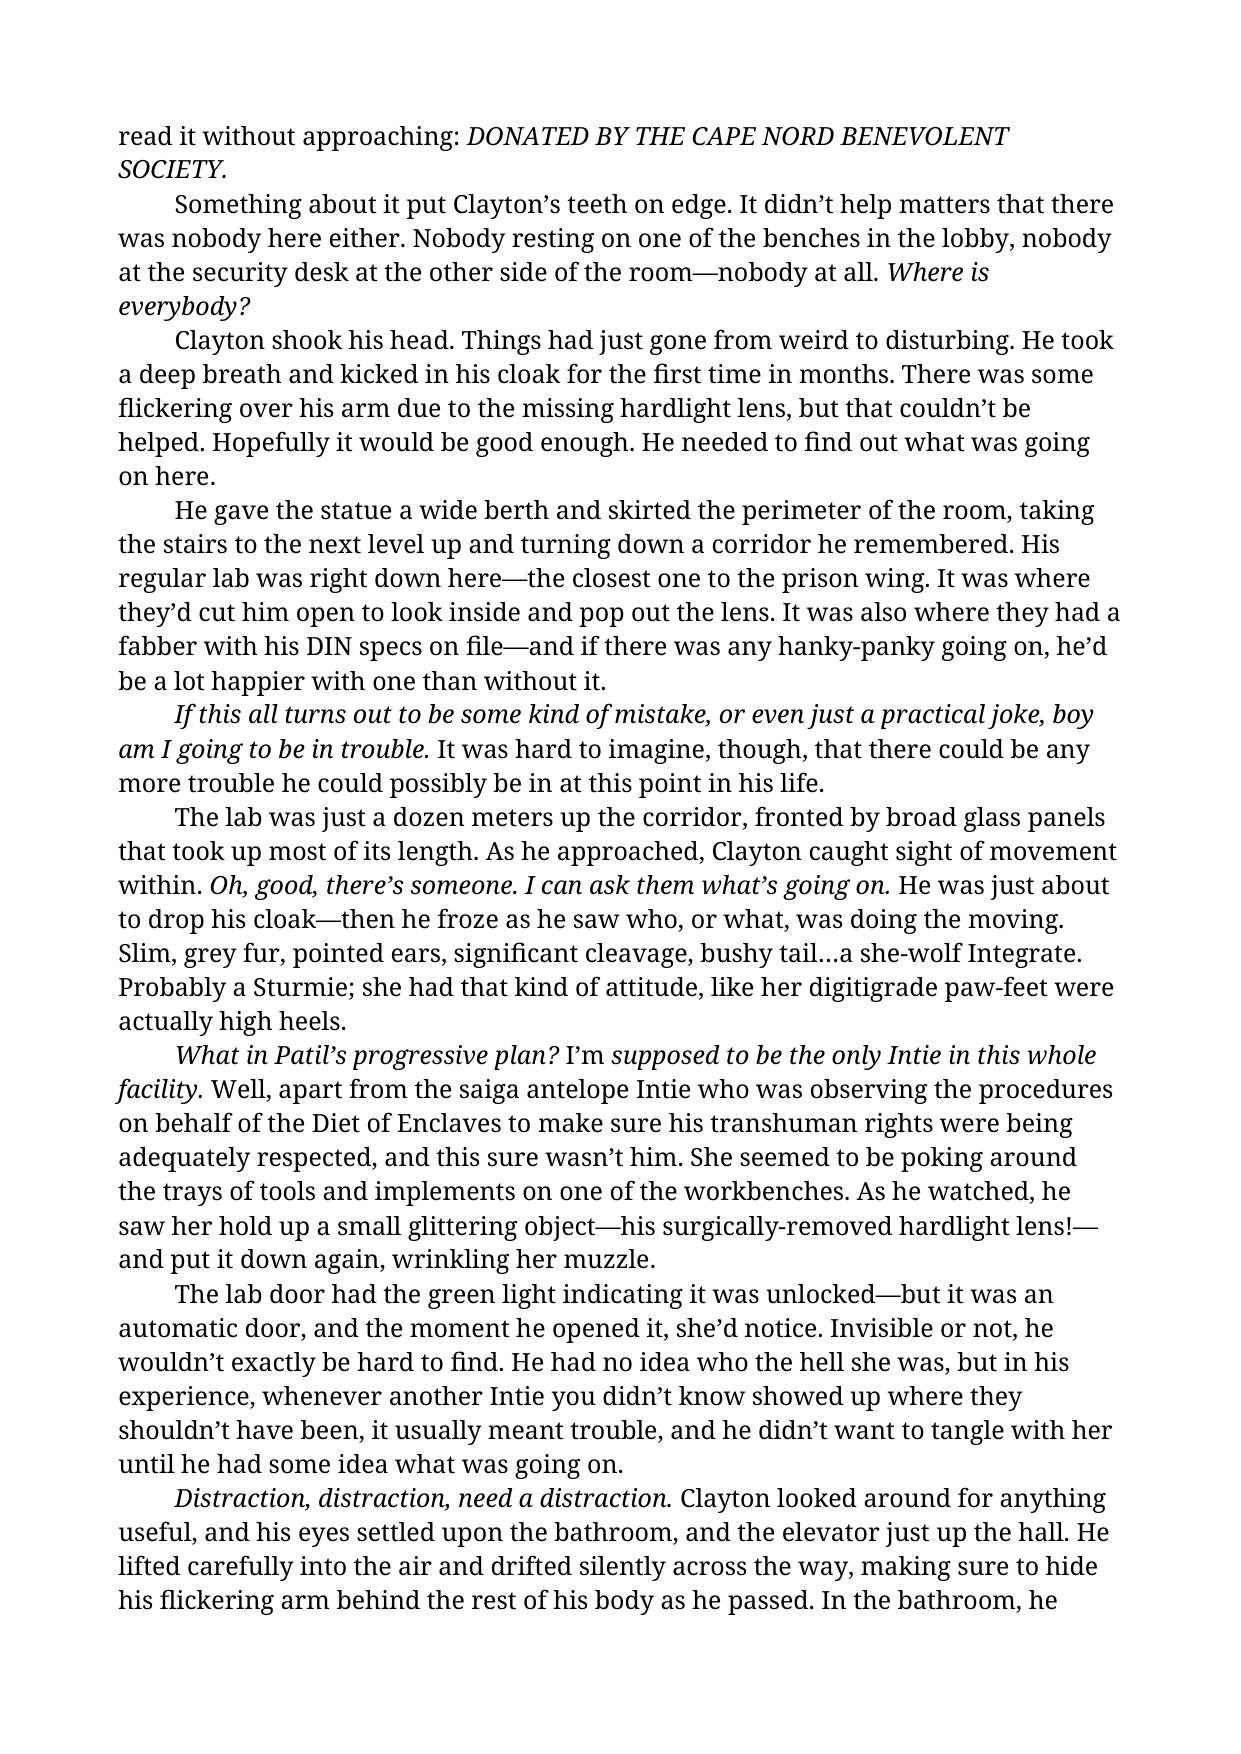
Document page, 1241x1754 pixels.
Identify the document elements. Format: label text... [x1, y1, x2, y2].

text The lab was just a dozen meters up the corridor, fronted by broad glass panels that took up most of its length. As he approached, Clayton caught sight of movement within. Oh, good, there’s someone. I can ask them what’s going on. He was just about to drop his cloak—then he froze as he saw who, or what, was doing the moving. Slim, grey fur, pointed ears, significant cleavage, bushy tail…a she-wolf Integrate. Probably a Sturmie; she had that kind of attitude, like her digitigrade paw-feet were actually high heels. [118, 799, 1122, 1038]
text If this all turns out to be some kind of mistake, or even just a practical joke, boy am I going to be in trouble. It was hard to imagine, though, that there could be any more trouble he could possibly be in at this point in his life. [118, 697, 1122, 799]
text read it without approaching: DONATED BY THE CAPE NORD BENEVOLENT SOCIETY. [118, 118, 1122, 186]
text The lab door had the green light indicating it was unlocked—but it was an automatic door, and the moment he opened it, she’d notice. Invisible or not, he wouldn’t exactly be hard to find. He had no idea who the hell she was, but in his experience, whenever another Intie you didn’t know showed up where they shouldn’t have been, it usually meant trouble, and he didn’t want to tangle with her until he had some idea what was going on. [118, 1276, 1122, 1481]
text He gave the statue a wide berth and skirted the perimeter of the room, taking the stairs to the next level up and turning down a corridor he remembered. His regular lab was right down here—the closest one to the prison wing. It was where they’d cut him open to look inside and pop out the lens. It was also where they had a fabber with his DIN specs on file—and if there was any hanky-panky going on, he’d be a lot happier with one than without it. [118, 493, 1122, 697]
text Something about it put Clayton’s teeth on edge. It didn’t help matters that there was nobody here either. Nobody resting on one of the benches in the lobby, nobody at the security desk at the other side of the room—nobody at all. Where is everybody? [118, 186, 1122, 322]
text Distraction, distraction, need a distraction. Clayton looked around for anything useful, and his eyes settled upon the bathroom, and the elevator just up the hall. He lifted carefully into the air and drifted silently across the way, making sure to hide his flickering arm behind the rest of his body as he passed. In the bathroom, he [118, 1481, 1122, 1617]
text What in Patil’s progressive plan? I’m supposed to be the only Intie in this whole facility. Well, apart from the saiga antelope Intie who was observing the procedures on behalf of the Diet of Enclaves to make sure his transhuman rights were being adequately respected, and this sure wasn’t him. She seemed to be poking around the trays of tools and implements on one of the workbenches. As he watched, he saw her hold up a small glittering object—his surgically-removed hardlight lens!—and put it down again, wrinkling her muzzle. [118, 1038, 1122, 1276]
text Clayton shook his head. Things had just gone from weird to disturbing. He took a deep breath and kicked in his cloak for the first time in months. There was some flickering over his arm due to the missing hardlight lens, but that couldn’t be helped. Hopefully it would be good enough. He needed to find out what was going on here. [118, 322, 1122, 493]
